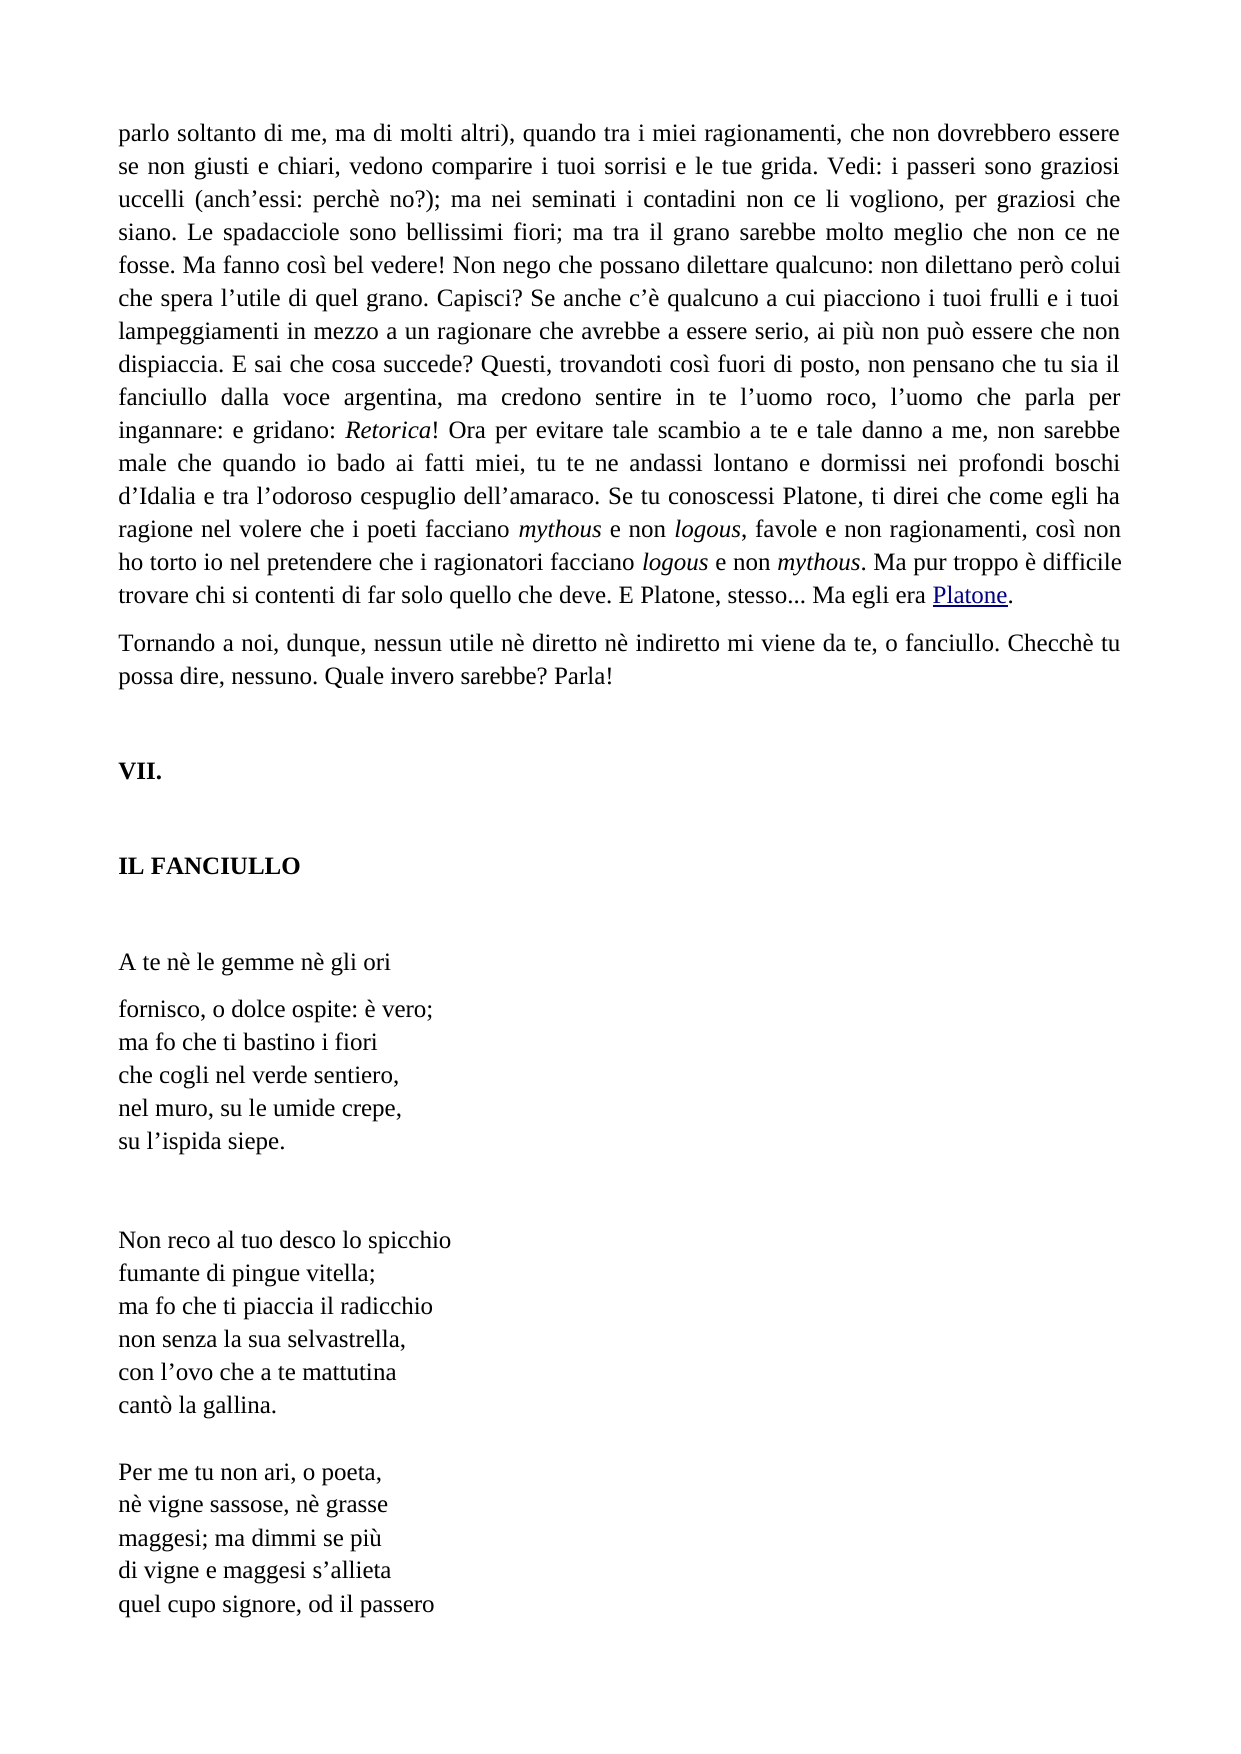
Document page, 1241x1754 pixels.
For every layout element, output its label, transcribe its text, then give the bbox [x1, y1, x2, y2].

text A te nè le gemme nè gli ori [118, 947, 1122, 975]
text fornisco, o dolce ospite: è vero; ma fo che ti bastino i fiori che cogli nel verde sentiero, nel muro, su le umide crepe, su l’ispida siepe. Non reco al tuo desco lo spicchio fumante di pingue vitella; ma fo che ti piaccia il radicchio non senza la sua selvastrella, con l’ovo che a te mattutina cantò la gallina. Per me tu non ari, o poeta, nè vigne sassose, nè grasse maggesi; ma dimmi se più di vigne e maggesi s’allieta quel cupo signore, od il passero [118, 994, 1122, 1617]
text Tornando a noi, dunque, nessun utile nè diretto nè indiretto mi viene da te, o fanciullo. Checchè tu possa dire, nessuno. Quale invero sarebbe? Parla! [118, 628, 1122, 690]
text IL FANCIULLO [118, 851, 1122, 880]
text VII. [118, 756, 1122, 785]
text parlo soltanto di me, ma di molti altri), quando tra i miei ragionamenti, che non dovrebbero essere se non giusti e chiari, vedono comparire i tuoi sorrisi e le tue grida. Vedi: i passeri sono graziosi uccelli (anch’essi: perchè no?); ma nei seminati i contadini non ce li vogliono, per graziosi che siano. Le spadacciole sono bellissimi fiori; ma tra il grano sarebbe molto meglio che non ce ne fosse. Ma fanno così bel vedere! Non nego che possano dilettare qualcuno: non dilettano però colui che spera l’utile di quel grano. Capisci? Se anche c’è qualcuno a cui piacciono i tuoi frulli e i tuoi lampeggiamenti in mezzo a un ragionare che avrebbe a essere serio, ai più non può essere che non dispiaccia. E sai che cosa succede? Questi, trovandoti così fuori di posto, non pensano che tu sia il fanciullo dalla voce argentina, ma credono sentire in te l’uomo roco, l’uomo che parla per ingannare: e gridano: Retorica! Ora per evitare tale scambio a te e tale danno a me, non sarebbe male che quando io bado ai fatti miei, tu te ne andassi lontano e dormissi nei profondi boschi d’Idalia e tra l’odoroso cespuglio dell’amaraco. Se tu conoscessi Platone, ti direi che come egli ha ragione nel volere che i poeti facciano mythous e non logous, favole e non ragionamenti, così non ho torto io nel pretendere che i ragionatori facciano logous e non mythous. Ma pur troppo è difficile trovare chi si contenti di far solo quello che deve. E Platone, stesso... Ma egli era Platone. [118, 118, 1122, 609]
